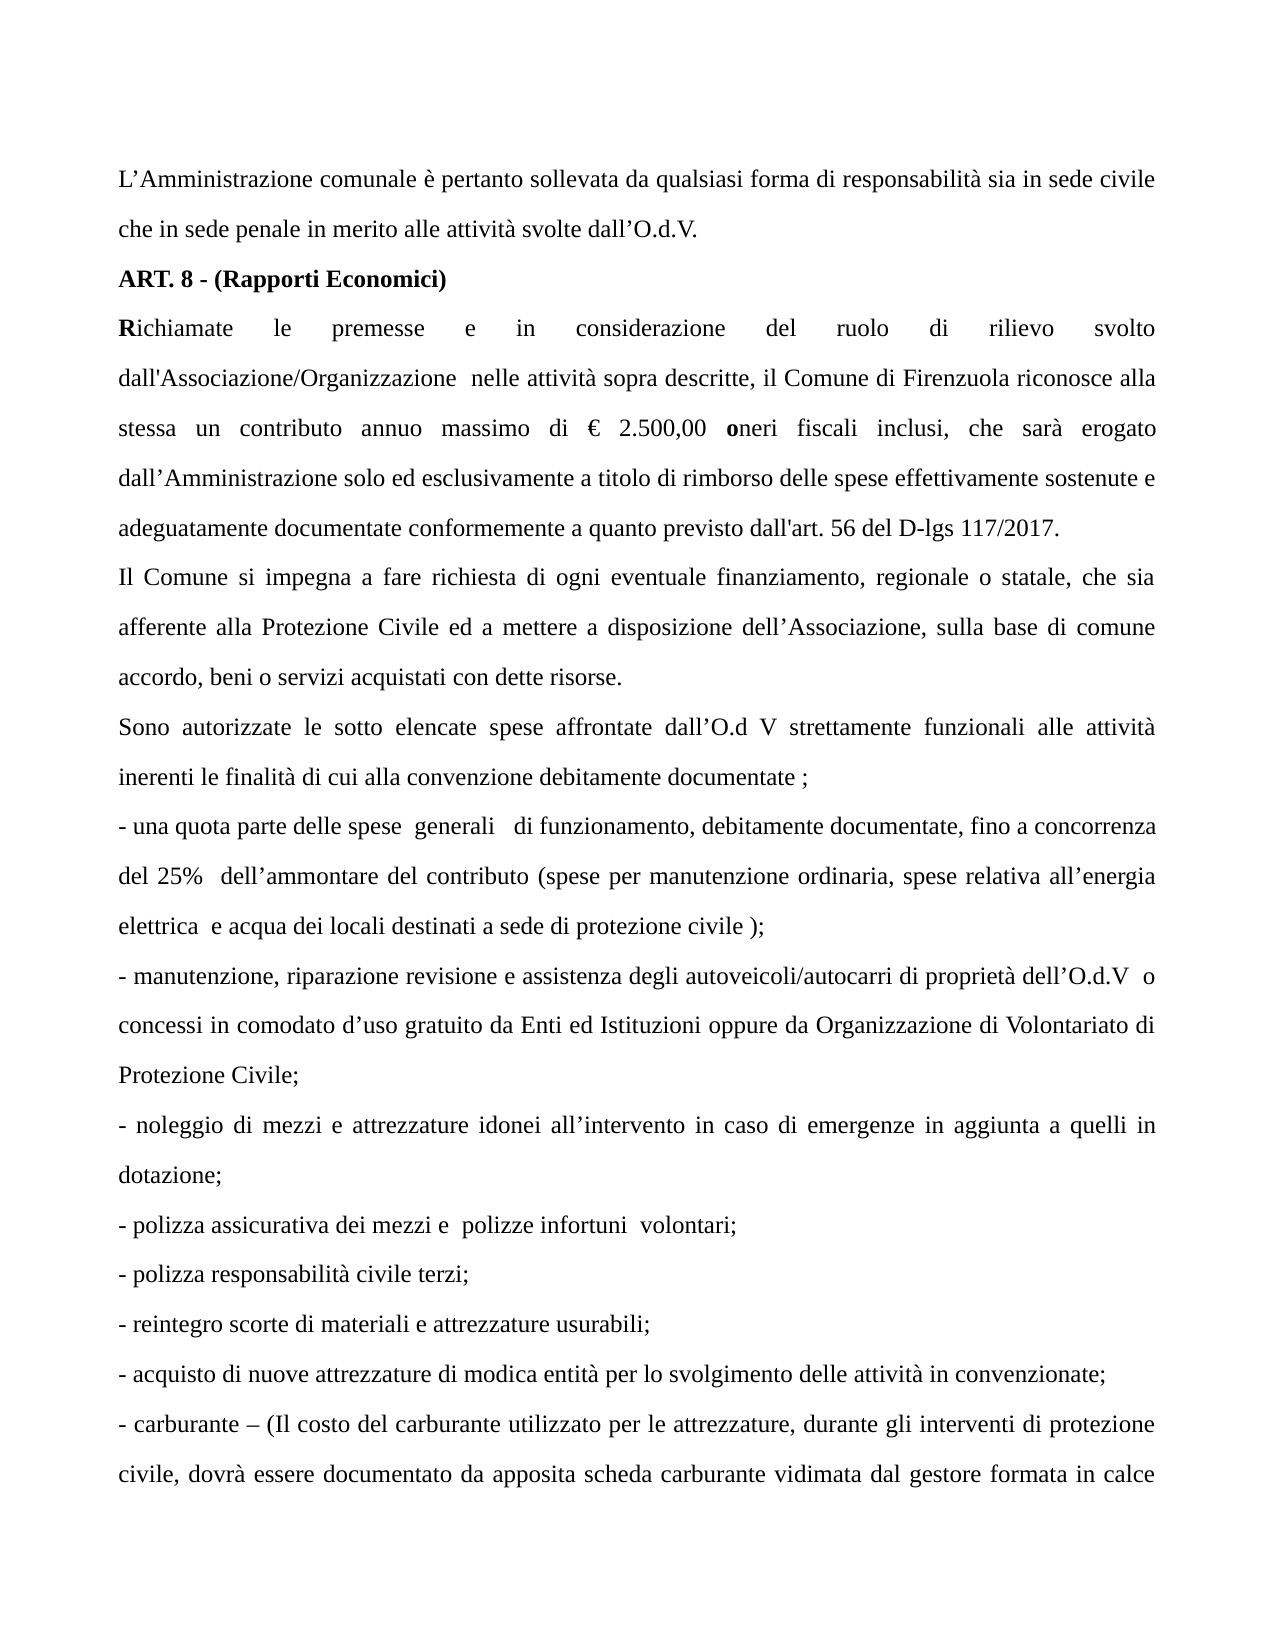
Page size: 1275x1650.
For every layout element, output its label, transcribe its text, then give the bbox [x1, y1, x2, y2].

text L’Amministrazione comunale è pertanto sollevata da qualsiasi forma di responsabilità sia in sede civile che in sede penale in merito alle attività svolte dall’O.d.V. [118, 148, 1157, 247]
text Richiamate le premesse e in considerazione del ruolo di rilievo svolto dall'Associazione/Organizzazione nelle attività sopra descritte, il Comune di Firenzuola riconosce alla stessa un contributo annuo massimo di € 2.500,00 oneri fiscali inclusi, che sarà erogato dall’Amministrazione solo ed esclusivamente a titolo di rimborso delle spese effettivamente sostenute e adeguatamente documentate conformemente a quanto previsto dall'art. 56 del D-lgs 117/2017. [118, 297, 1157, 546]
text - manutenzione, riparazione revisione e assistenza degli autoveicoli/autocarri di proprietà dell’O.d.V o concessi in comodato d’uso gratuito da Enti ed Istituzioni oppure da Organizzazione di Volontariato di Protezione Civile; [118, 944, 1157, 1094]
text - carburante – (Il costo del carburante utilizzato per le attrezzature, durante gli interventi di protezione civile, dovrà essere documentato da apposita scheda carburante vidimata dal gestore formata in calce [118, 1392, 1157, 1492]
text ART. 8 - (Rapporti Economici) [118, 247, 1157, 297]
text - reintegro scorte di materiali e attrezzature usurabili; [118, 1293, 1157, 1343]
text Sono autorizzate le sotto elencate spese affrontate dall’O.d V strettamente funzionali alle attività inerenti le finalità di cui alla convenzione debitamente documentate ; [118, 695, 1157, 795]
text Il Comune si impegna a fare richiesta di ogni eventuale finanziamento, regionale o statale, che sia afferente alla Protezione Civile ed a mettere a disposizione dell’Associazione, sulla base di comune accordo, beni o servizi acquistati con dette risorse. [118, 546, 1157, 695]
text - polizza responsabilità civile terzi; [118, 1243, 1157, 1293]
text - noleggio di mezzi e attrezzature idonei all’intervento in caso di emergenze in aggiunta a quelli in dotazione; [118, 1094, 1157, 1193]
text - acquisto di nuove attrezzature di modica entità per lo svolgimento delle attività in convenzionate; [118, 1343, 1157, 1392]
text - una quota parte delle spese generali di funzionamento, debitamente documentate, fino a concorrenza del 25% dell’ammontare del contributo (spese per manutenzione ordinaria, spese relativa all’energia elettrica e acqua dei locali destinati a sede di protezione civile ); [118, 795, 1157, 944]
text - polizza assicurativa dei mezzi e polizze infortuni volontari; [118, 1193, 1157, 1243]
